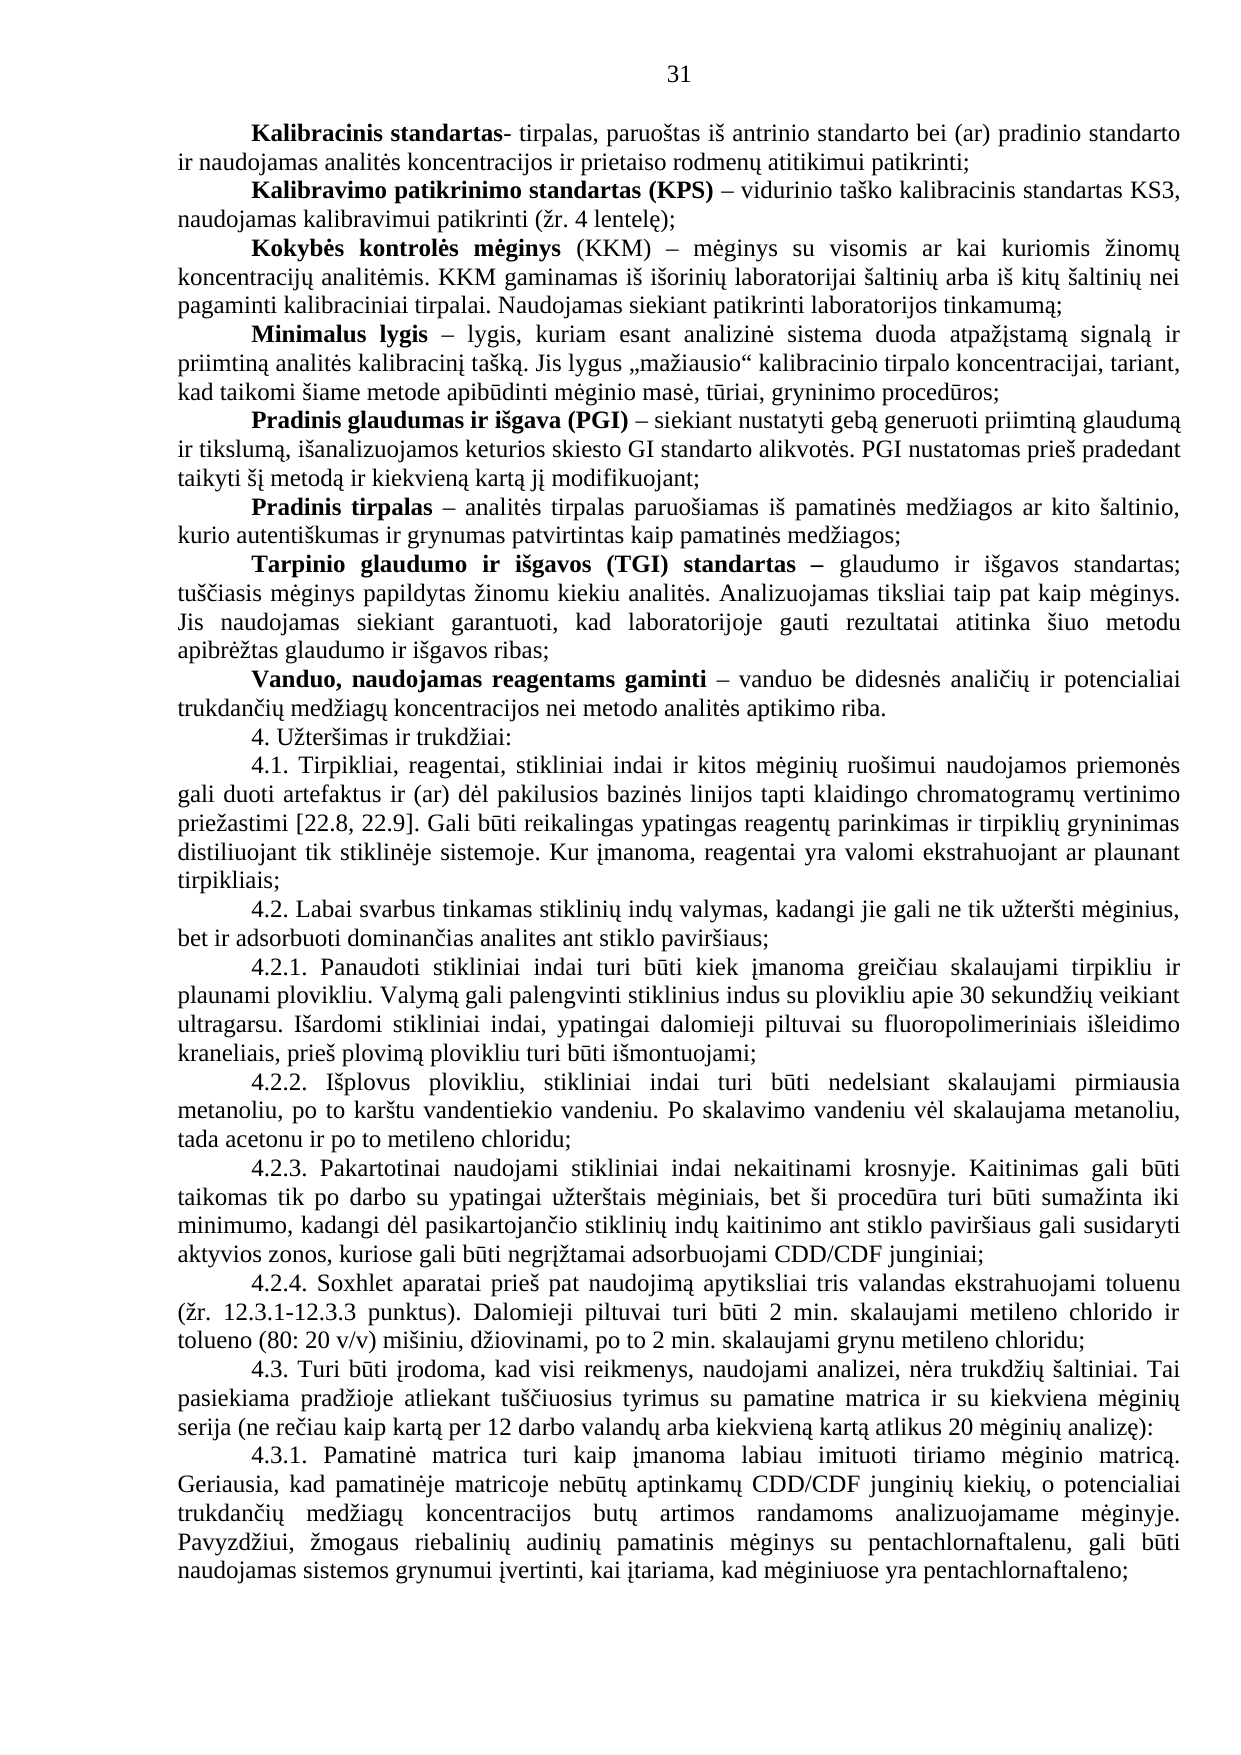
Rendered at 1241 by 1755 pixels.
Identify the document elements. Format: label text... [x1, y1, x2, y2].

text 4.2.2. Išplovus plovikliu, stikliniai indai turi būti nedelsiant skalaujami pirmiausia metanoliu, po to karštu vandentiekio vandeniu. Po skalavimo vandeniu vėl skalaujama metanoliu, tada acetonu ir po to metileno chloridu; [177, 1067, 1181, 1153]
text Kalibravimo patikrinimo standartas (KPS) – vidurinio taško kalibracinis standartas KS3, naudojamas kalibravimui patikrinti (žr. 4 lentelę); [177, 176, 1181, 233]
text 4.3. Turi būti įrodoma, kad visi reikmenys, naudojami analizei, nėra trukdžių šaltiniai. Tai pasiekiama pradžioje atliekant tuščiuosius tyrimus su pamatine matrica ir su kiekviena mėginių serija (ne rečiau kaip kartą per 12 darbo valandų arba kiekvieną kartą atlikus 20 mėginių analizę): [177, 1354, 1181, 1441]
text Pradinis glaudumas ir išgava (PGI) – siekiant nustatyti gebą generuoti priimtiną glaudumą ir tikslumą, išanalizuojamos keturios skiesto GI standarto alikvotės. PGI nustatomas prieš pradedant taikyti šį metodą ir kiekvieną kartą jį modifikuojant; [177, 406, 1181, 492]
text Tarpinio glaudumo ir išgavos (TGI) standartas – glaudumo ir išgavos standartas; tuščiasis mėginys papildytas žinomu kiekiu analitės. Analizuojamas tiksliai taip pat kaip mėginys. Jis naudojamas siekiant garantuoti, kad laboratorijoje gauti rezultatai atitinka šiuo metodu apibrėžtas glaudumo ir išgavos ribas; [177, 549, 1181, 664]
text 4. Užteršimas ir trukdžiai: [177, 722, 1181, 751]
text Pradinis tirpalas – analitės tirpalas paruošiamas iš pamatinės medžiagos ar kito šaltinio, kurio autentiškumas ir grynumas patvirtintas kaip pamatinės medžiagos; [177, 492, 1181, 549]
text Kokybės kontrolės mėginys (KKM) – mėginys su visomis ar kai kuriomis žinomų koncentracijų analitėmis. KKM gaminamas iš išorinių laboratorijai šaltinių arba iš kitų šaltinių nei pagaminti kalibraciniai tirpalai. Naudojamas siekiant patikrinti laboratorijos tinkamumą; [177, 233, 1181, 319]
text Kalibracinis standartas- tirpalas, paruoštas iš antrinio standarto bei (ar) pradinio standarto ir naudojamas analitės koncentracijos ir prietaiso rodmenų atitikimui patikrinti; [177, 118, 1181, 176]
text 4.2.3. Pakartotinai naudojami stikliniai indai nekaitinami krosnyje. Kaitinimas gali būti taikomas tik po darbo su ypatingai užterštais mėginiais, bet ši procedūra turi būti sumažinta iki minimumo, kadangi dėl pasikartojančio stiklinių indų kaitinimo ant stiklo paviršiaus gali susidaryti aktyvios zonos, kuriose gali būti negrįžtamai adsorbuojami CDD/CDF junginiai; [177, 1153, 1181, 1268]
text Minimalus lygis – lygis, kuriam esant analizinė sistema duoda atpažįstamą signalą ir priimtiną analitės kalibracinį tašką. Jis lygus „mažiausio“ kalibracinio tirpalo koncentracijai, tariant, kad taikomi šiame metode apibūdinti mėginio masė, tūriai, gryninimo procedūros; [177, 319, 1181, 406]
text 4.3.1. Pamatinė matrica turi kaip įmanoma labiau imituoti tiriamo mėginio matricą. Geriausia, kad pamatinėje matricoje nebūtų aptinkamų CDD/CDF junginių kiekių, o potencialiai trukdančių medžiagų koncentracijos butų artimos randamoms analizuojamame mėginyje. Pavyzdžiui, žmogaus riebalinių audinių pamatinis mėginys su pentachlornaftalenu, gali būti naudojamas sistemos grynumui įvertinti, kai įtariama, kad mėginiuose yra pentachlornaftaleno; [177, 1441, 1181, 1584]
text 4.1. Tirpikliai, reagentai, stikliniai indai ir kitos mėginių ruošimui naudojamos priemonės gali duoti artefaktus ir (ar) dėl pakilusios bazinės linijos tapti klaidingo chromatogramų vertinimo priežastimi [22.8, 22.9]. Gali būti reikalingas ypatingas reagentų parinkimas ir tirpiklių gryninimas distiliuojant tik stiklinėje sistemoje. Kur įmanoma, reagentai yra valomi ekstrahuojant ar plaunant tirpikliais; [177, 751, 1181, 894]
text 4.2.1. Panaudoti stikliniai indai turi būti kiek įmanoma greičiau skalaujami tirpikliu ir plaunami plovikliu. Valymą gali palengvinti stiklinius indus su plovikliu apie 30 sekundžių veikiant ultragarsu. Išardomi stikliniai indai, ypatingai dalomieji piltuvai su fluoropolimeriniais išleidimo kraneliais, prieš plovimą plovikliu turi būti išmontuojami; [177, 952, 1181, 1067]
text 4.2.4. Soxhlet aparatai prieš pat naudojimą apytiksliai tris valandas ekstrahuojami toluenu (žr. 12.3.1-12.3.3 punktus). Dalomieji piltuvai turi būti 2 min. skalaujami metileno chlorido ir tolueno (80: 20 v/v) mišiniu, džiovinami, po to 2 min. skalaujami grynu metileno chloridu; [177, 1268, 1181, 1354]
text Vanduo, naudojamas reagentams gaminti – vanduo be didesnės analičių ir potencialiai trukdančių medžiagų koncentracijos nei metodo analitės aptikimo riba. [177, 664, 1181, 722]
text 4.2. Labai svarbus tinkamas stiklinių indų valymas, kadangi jie gali ne tik užteršti mėginius, bet ir adsorbuoti dominančias analites ant stiklo paviršiaus; [177, 894, 1181, 952]
